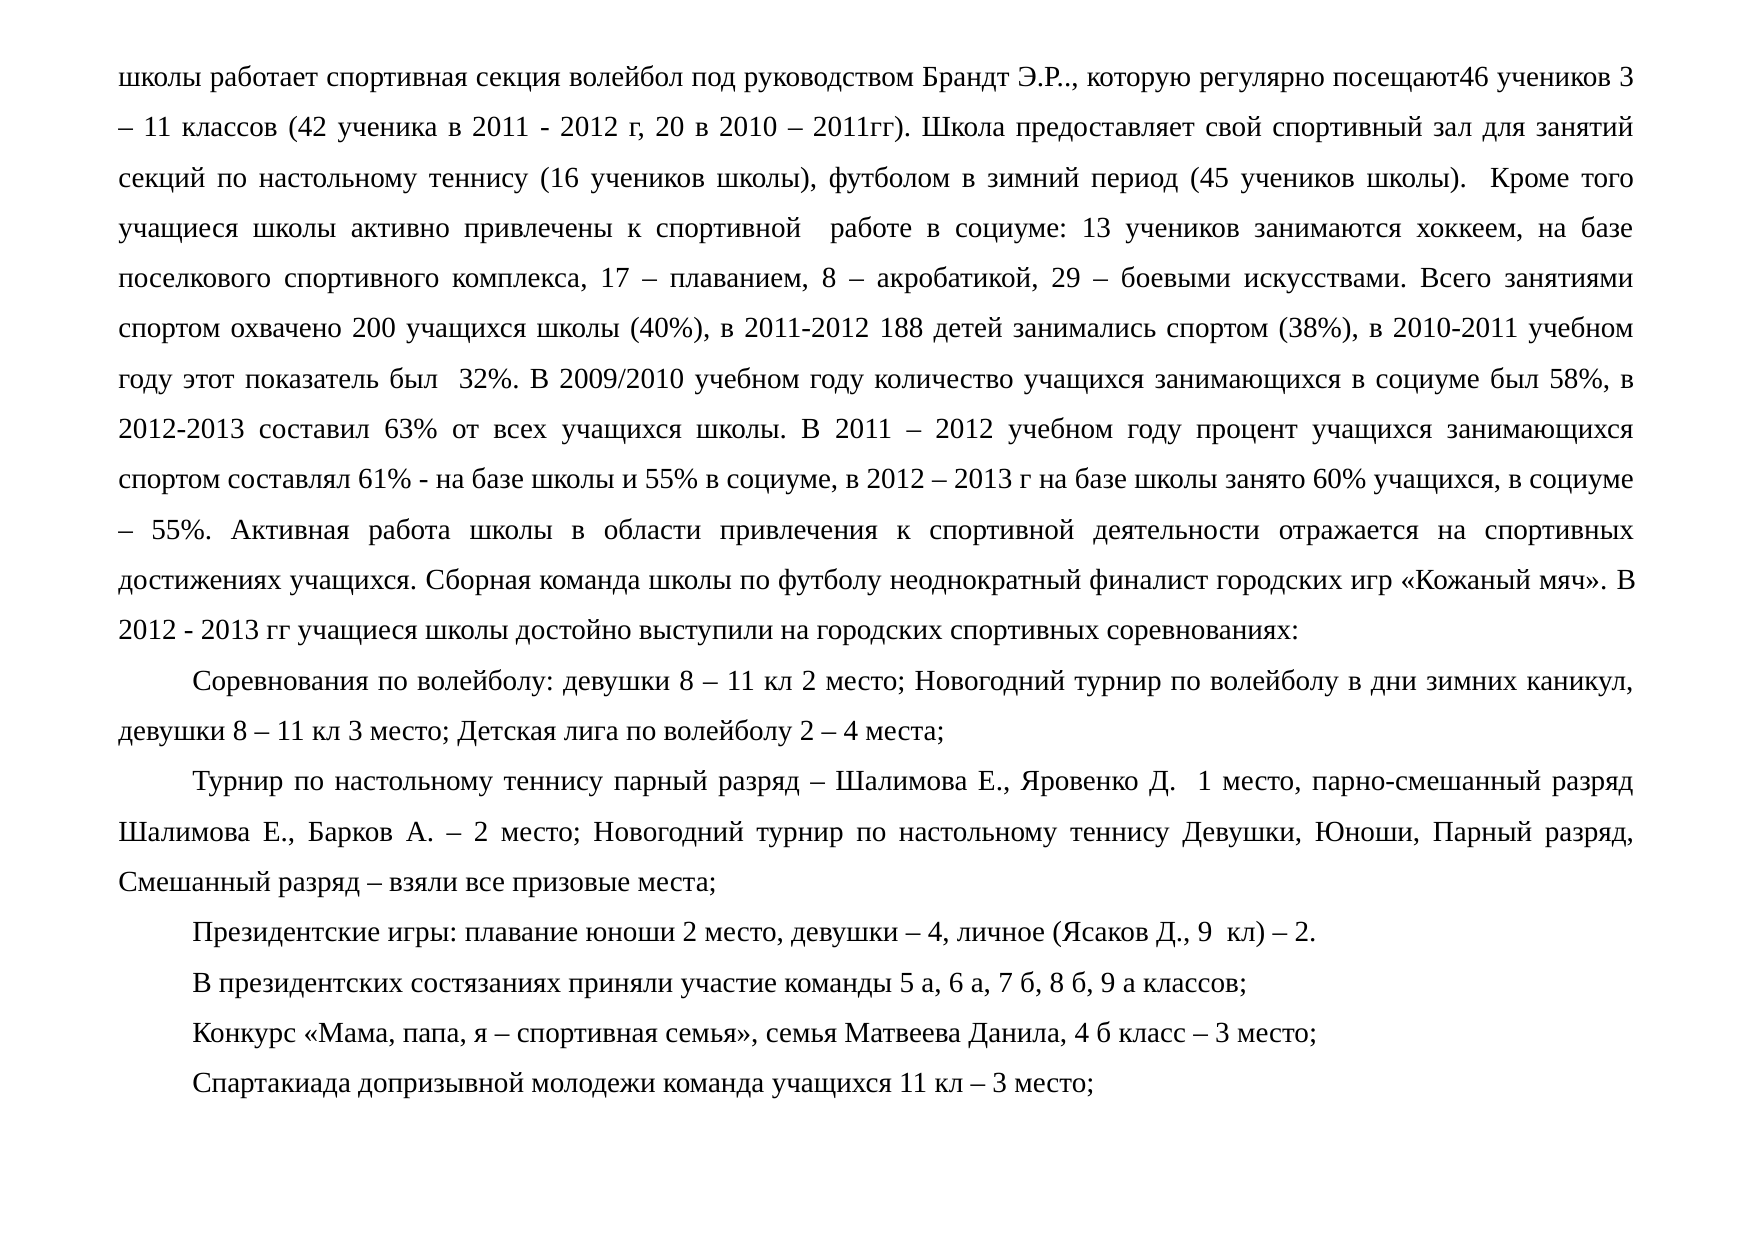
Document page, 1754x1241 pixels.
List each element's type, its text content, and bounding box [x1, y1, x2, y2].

text школы работает спортивная секция волейбол под руководством Брандт Э.Р.., которую регулярно посещают46 учеников 3 – 11 классов (42 ученика в 2011 - 2012 г, 20 в 2010 – 2011гг). Школа предоставляет свой спортивный зал для занятий секций по настольному теннису (16 учеников школы), футболом в зимний период (45 учеников школы). Кроме того учащиеся школы активно привлечены к спортивной работе в социуме: 13 учеников занимаются хоккеем, на базе поселкового спортивного комплекса, 17 – плаванием, 8 – акробатикой, 29 – боевыми искусствами. Всего занятиями спортом охвачено 200 учащихся школы (40%), в 2011-2012 188 детей занимались спортом (38%), в 2010-2011 учебном году этот показатель был 32%. В 2009/2010 учебном году количество учащихся занимающихся в социуме был 58%, в 2012-2013 составил 63% от всех учащихся школы. В 2011 – 2012 учебном году процент учащихся занимающихся спортом составлял 61% - на базе школы и 55% в социуме, в 2012 – 2013 г на базе школы занято 60% учащихся, в социуме – 55%. Активная работа школы в области привлечения к спортивной деятельности отражается на спортивных достижениях учащихся. Сборная команда школы по футболу неоднократный финалист городских игр «Кожаный мяч». В 2012 - 2013 гг учащиеся школы достойно выступили на городских спортивных соревнованиях: [118, 59, 1636, 646]
text Президентские игры: плавание юноши 2 место, девушки – 4, личное (Ясаков Д., 9 кл) – 2. [118, 914, 1636, 948]
text В президентских состязаниях приняли участие команды 5 а, 6 а, 7 б, 8 б, 9 а классов; [118, 965, 1636, 998]
text Турнир по настольному теннису парный разряд – Шалимова Е., Яровенко Д. 1 место, парно-смешанный разряд Шалимова Е., Барков А. – 2 место; Новогодний турнир по настольному теннису Девушки, Юноши, Парный разряд, Смешанный разряд – взяли все призовые места; [118, 763, 1636, 898]
text Конкурс «Мама, папа, я – спортивная семья», семья Матвеева Данила, 4 б класс – 3 место; [118, 1015, 1636, 1048]
text Спартакиада допризывной молодежи команда учащихся 11 кл – 3 место; [118, 1065, 1636, 1099]
text Соревнования по волейболу: девушки 8 – 11 кл 2 место; Новогодний турнир по волейболу в дни зимних каникул, девушки 8 – 11 кл 3 место; Детская лига по волейболу 2 – 4 места; [118, 663, 1636, 747]
